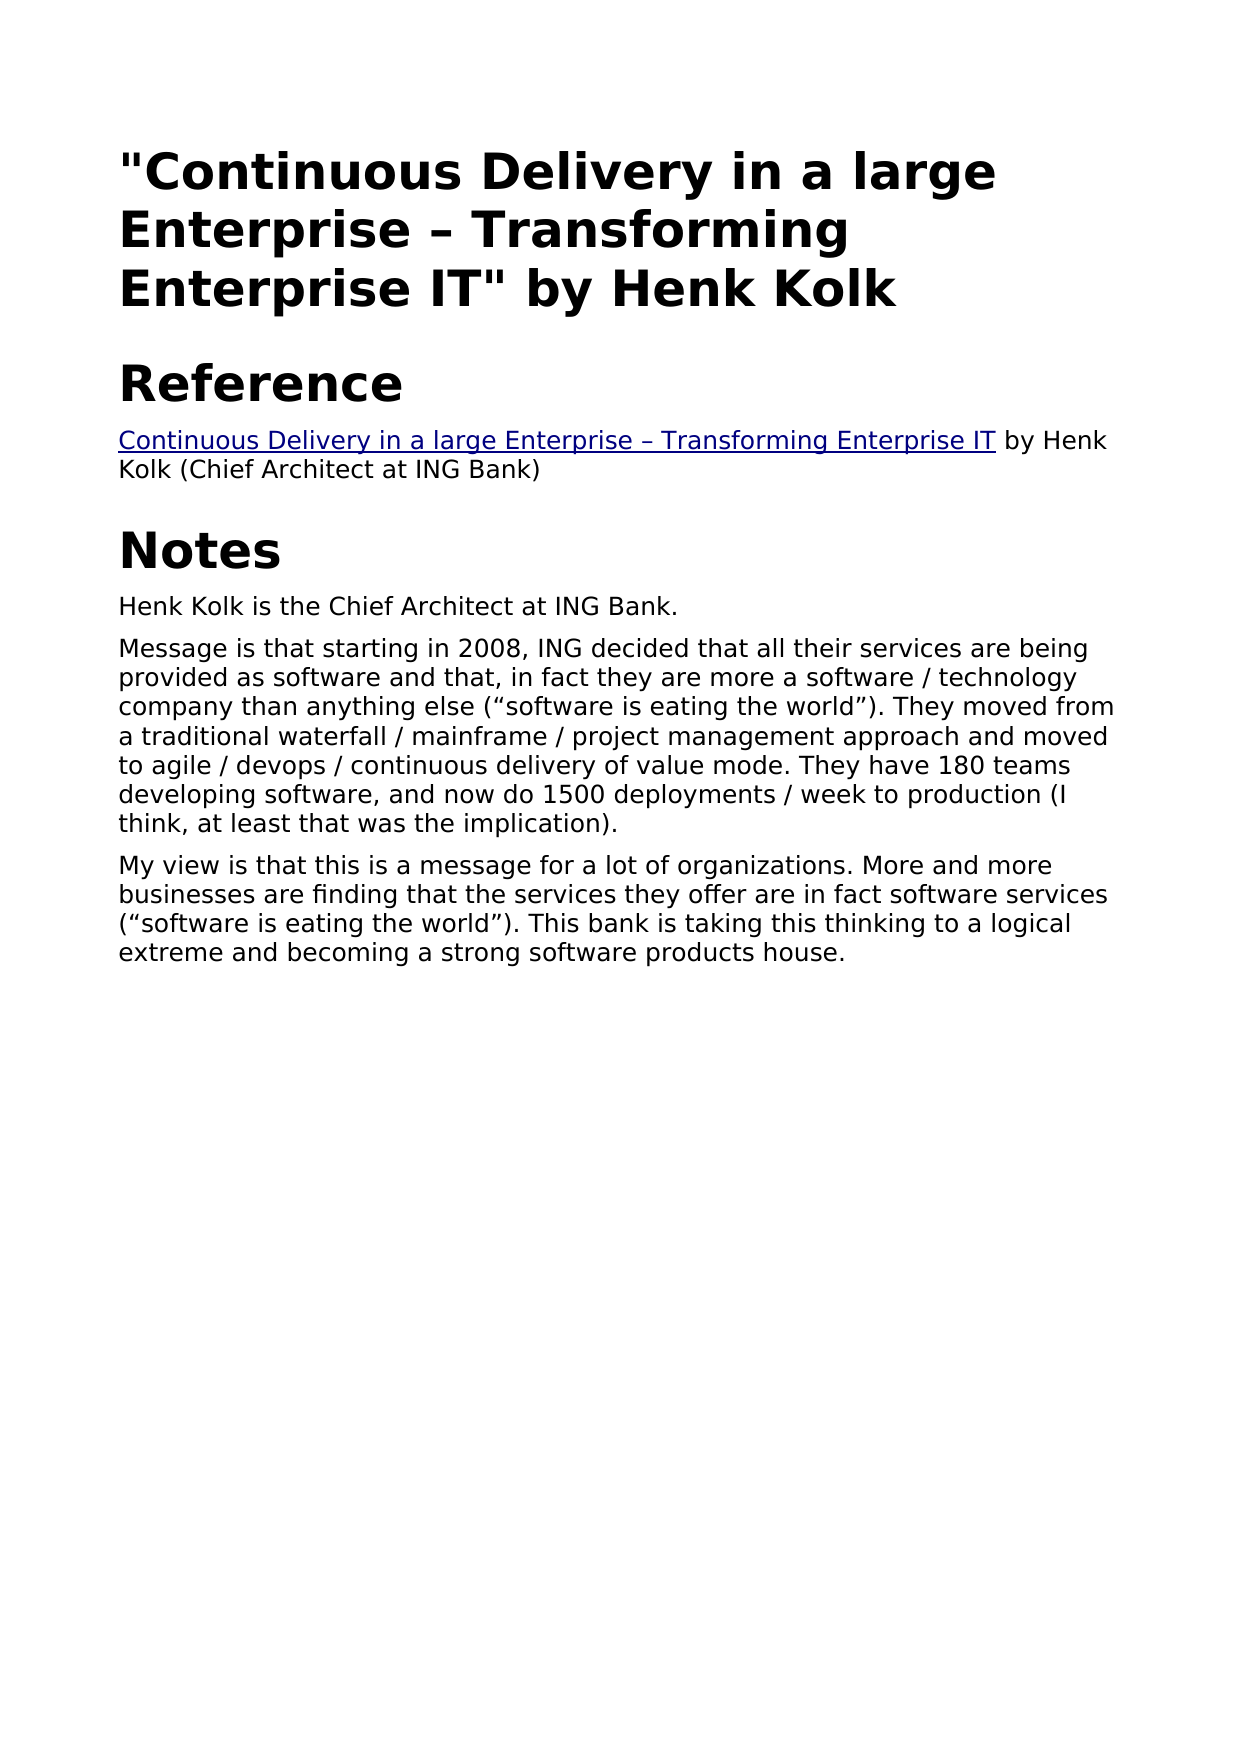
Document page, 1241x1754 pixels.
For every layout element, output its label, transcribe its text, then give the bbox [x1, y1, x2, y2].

text Henk Kolk is the Chief Architect at ING Bank. [118, 593, 1122, 622]
subtitle Notes [118, 522, 1122, 580]
text My view is that this is a message for a lot of organizations. More and more businesses are finding that the services they offer are in fact software services (“software is eating the world”). This bank is taking this thinking to a logical extreme and becoming a strong software products house. [118, 851, 1122, 968]
subtitle "Continuous Delivery in a large Enterprise – Transforming Enterprise IT" by Henk Kolk [118, 143, 1122, 318]
subtitle Reference [118, 355, 1122, 413]
text Message is that starting in 2008, ING decided that all their services are being provided as software and that, in fact they are more a software / technology company than anything else (“software is eating the world”). They moved from a traditional waterfall / mainframe / project management approach and moved to agile / devops / continuous delivery of value mode. They have 180 teams developing software, and now do 1500 deployments / week to production (I think, at least that was the implication). [118, 634, 1122, 838]
text Continuous Delivery in a large Enterprise – Transforming Enterprise IT by Henk Kolk (Chief Architect at ING Bank) [118, 426, 1122, 484]
